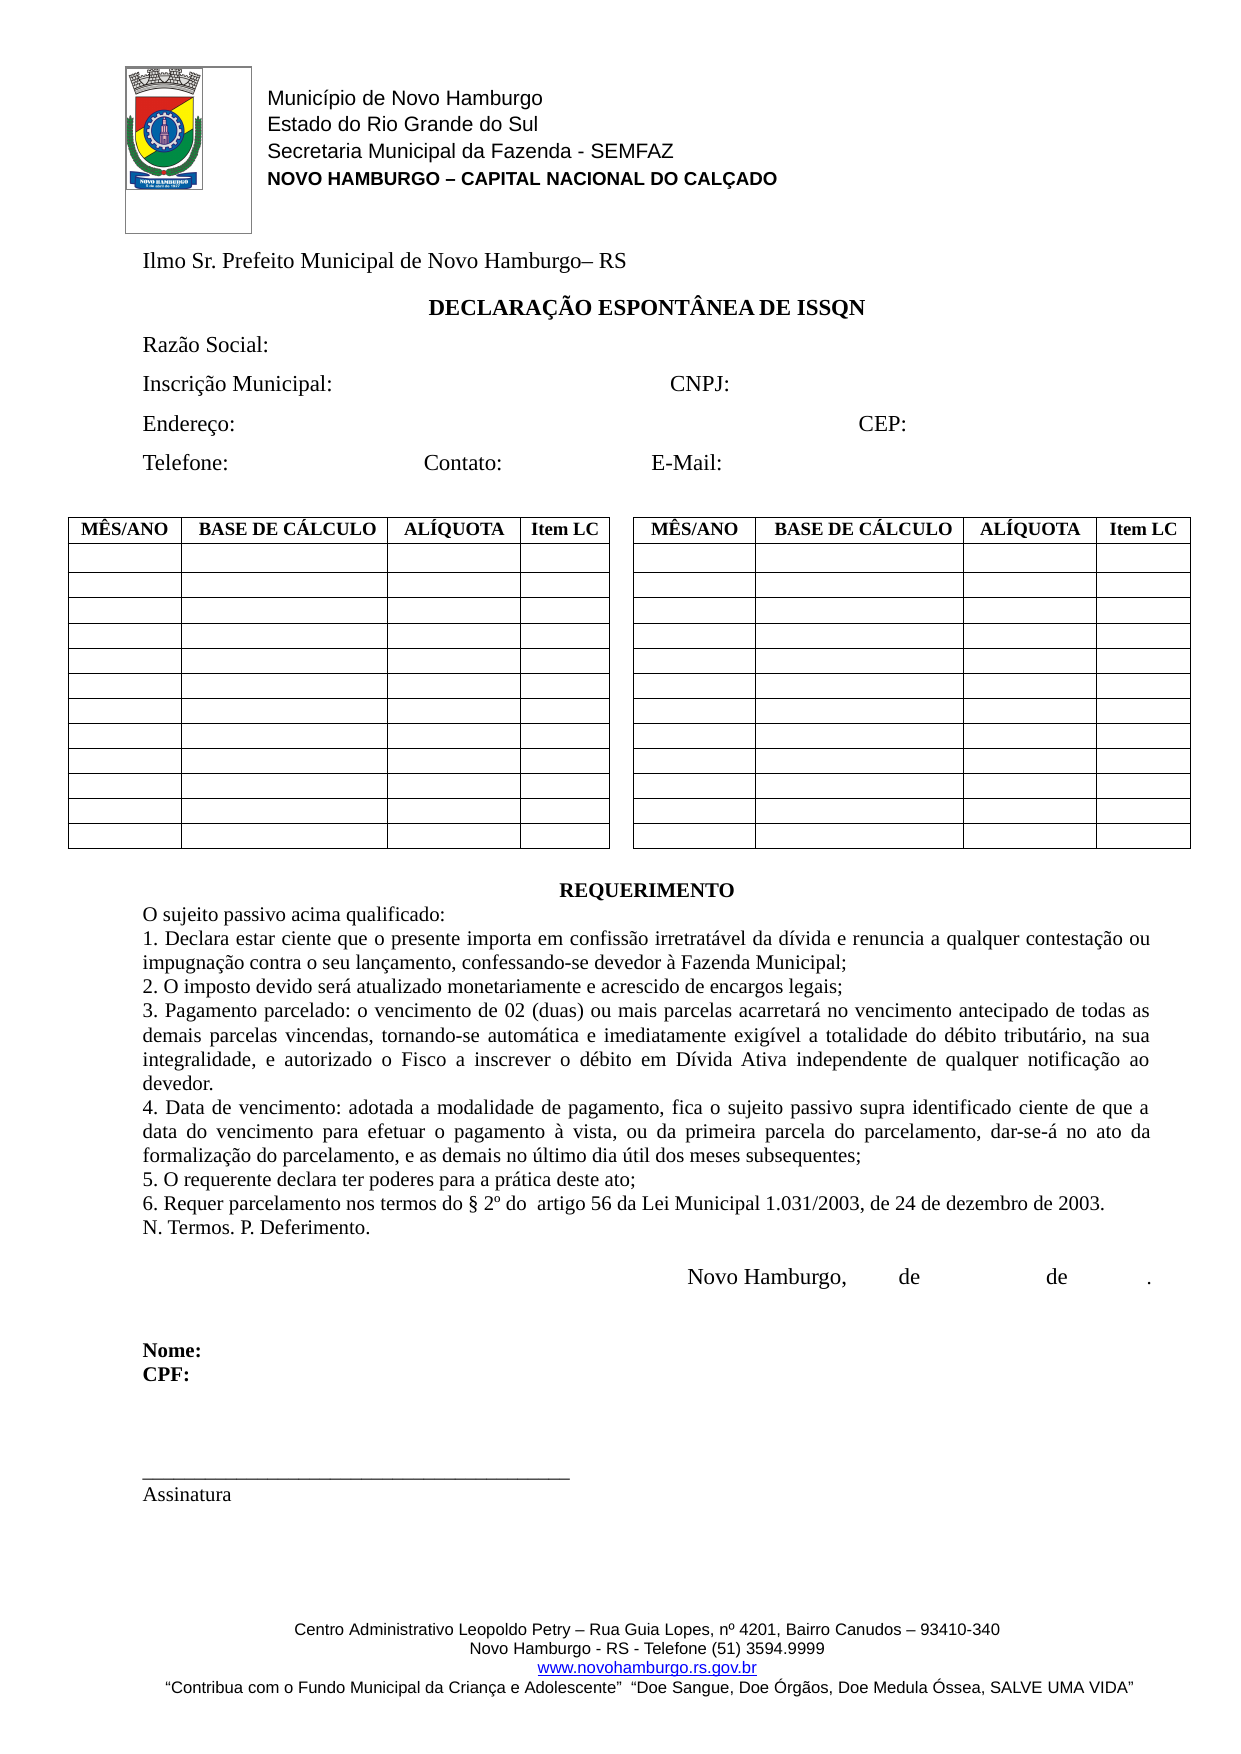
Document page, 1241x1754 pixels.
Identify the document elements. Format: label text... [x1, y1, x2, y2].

table_cell [182, 699, 387, 723]
table_cell [634, 749, 755, 773]
table_cell [634, 774, 755, 798]
table_cell [634, 674, 755, 698]
table_cell [521, 724, 609, 748]
table_cell [1191, 597, 1240, 622]
table_cell [610, 648, 633, 673]
table_cell [1097, 624, 1190, 647]
table_cell [1097, 749, 1190, 773]
table_cell [1097, 824, 1190, 848]
table_cell [69, 824, 181, 848]
table_cell [69, 598, 181, 622]
table_header BASE DE CÁLCULO [182, 518, 387, 542]
text DECLARAÇÃO ESPONTÂNEA DE ISSQN [142, 294, 1152, 320]
table_cell [182, 824, 387, 848]
table_cell [756, 824, 963, 848]
table_cell [521, 598, 609, 622]
table_cell [610, 572, 633, 597]
text Razão Social: [142, 331, 1152, 357]
table_cell [964, 624, 1096, 647]
table_header Item LC [521, 518, 609, 542]
table_cell [610, 748, 633, 773]
table_cell [964, 749, 1096, 773]
table_cell [1097, 799, 1190, 823]
table_cell [756, 749, 963, 773]
table_cell [1191, 823, 1240, 848]
table_cell [388, 749, 520, 773]
table_cell [521, 649, 609, 673]
table_cell [521, 544, 609, 572]
table_cell [182, 598, 387, 622]
table_cell [69, 699, 181, 723]
table_cell [634, 544, 755, 572]
text 3. Pagamento parcelado: o vencimento de 02 (duas) ou mais parcelas acarretará no vencimento antecipado de todas as demais parcelas vincendas, tornando-se automática e imediatamente exigível a totalidade do débito tributário, na sua integralidade, e autorizado o Fisco a inscrever o débito em Dívida Ativa independente de qualquer notificação ao devedor. [142, 998, 1152, 1095]
table_header Item LC [1097, 518, 1190, 542]
table_cell [1191, 673, 1240, 698]
table_header MÊS/ANO [69, 518, 181, 542]
table_cell [182, 749, 387, 773]
table_cell [610, 543, 633, 572]
text N. Termos. P. Deferimento. [142, 1215, 1152, 1239]
table_cell [964, 674, 1096, 698]
table_cell [388, 598, 520, 622]
table_cell [1097, 674, 1190, 698]
table_cell [964, 774, 1096, 798]
table_cell [521, 774, 609, 798]
table_cell [521, 624, 609, 647]
table_cell [756, 699, 963, 723]
table_header [610, 517, 633, 542]
table_cell [756, 724, 963, 748]
table_cell [521, 674, 609, 698]
table_cell [388, 544, 520, 572]
table_cell [1097, 649, 1190, 673]
table_cell [756, 573, 963, 597]
table_cell [610, 673, 633, 698]
table_cell [182, 724, 387, 748]
table_cell [388, 649, 520, 673]
text 5. O requerente declara ter poderes para a prática deste ato; [142, 1167, 1152, 1191]
table_cell [1191, 623, 1240, 647]
table_cell [521, 824, 609, 848]
text 6. Requer parcelamento nos termos do § 2º do artigo 56 da Lei Municipal 1.031/2003, de 24 de dezembro de 2003. [142, 1191, 1152, 1215]
text O sujeito passivo acima qualificado: [142, 902, 1152, 926]
table_cell [610, 623, 633, 647]
table_cell [756, 799, 963, 823]
table_cell [69, 799, 181, 823]
text Novo Hamburgo, de de . [142, 1263, 1152, 1289]
text 1. Declara estar ciente que o presente importa em confissão irretratável da dívida e renuncia a qualquer contestação ou impugnação contra o seu lançamento, confessando-se devedor à Fazenda Municipal; [142, 926, 1152, 974]
table_cell [182, 774, 387, 798]
table_cell [182, 799, 387, 823]
table_cell [634, 649, 755, 673]
table_cell [634, 824, 755, 848]
table_cell [69, 649, 181, 673]
table_cell [1097, 774, 1190, 798]
table_cell [388, 573, 520, 597]
table_cell [69, 774, 181, 798]
table_header ALÍQUOTA [964, 518, 1096, 542]
table_cell [69, 544, 181, 572]
table_cell [634, 699, 755, 723]
table_cell [1191, 748, 1240, 773]
table_cell [964, 824, 1096, 848]
table_header [1191, 517, 1240, 542]
text CPF: [142, 1362, 1152, 1386]
table_cell [388, 674, 520, 698]
table_cell [388, 624, 520, 647]
table_cell [182, 649, 387, 673]
table_cell [610, 798, 633, 823]
table_cell [69, 624, 181, 647]
text Telefone: Contato: E-Mail: [142, 449, 1152, 475]
table_cell [521, 573, 609, 597]
table_header MÊS/ANO [634, 518, 755, 542]
table_cell [1191, 572, 1240, 597]
table_cell [69, 749, 181, 773]
table_cell [756, 649, 963, 673]
table_cell [1097, 699, 1190, 723]
table_cell [964, 699, 1096, 723]
table_cell [521, 749, 609, 773]
table_cell [964, 649, 1096, 673]
text Assinatura [142, 1482, 1152, 1506]
table_cell [69, 674, 181, 698]
table_cell [634, 624, 755, 647]
table_cell [610, 823, 633, 848]
text REQUERIMENTO [142, 878, 1152, 902]
table_header BASE DE CÁLCULO [756, 518, 963, 542]
table_cell [388, 799, 520, 823]
table_header ALÍQUOTA [388, 518, 520, 542]
text 2. O imposto devido será atualizado monetariamente e acrescido de encargos legais; [142, 974, 1152, 998]
table_cell [182, 544, 387, 572]
text Ilmo Sr. Prefeito Municipal de Novo Hamburgo– RS [142, 247, 1152, 273]
table_cell [610, 597, 633, 622]
table_cell [69, 573, 181, 597]
text 4. Data de vencimento: adotada a modalidade de pagamento, fica o sujeito passivo supra identificado ciente de que a data do vencimento para efetuar o pagamento à vista, ou da primeira parcela do parcelamento, dar-se-á no ato da formalização do parcelamento, e as demais no último dia útil dos meses subsequentes; [142, 1095, 1152, 1167]
table_cell [1191, 798, 1240, 823]
text _________________________________________ [142, 1458, 1152, 1482]
table_cell [521, 799, 609, 823]
text Nome: [142, 1338, 1152, 1362]
table_cell [756, 624, 963, 647]
table_cell [1191, 723, 1240, 748]
table_cell [182, 624, 387, 647]
table_cell [610, 723, 633, 748]
table_cell [1191, 773, 1240, 798]
table_cell [964, 799, 1096, 823]
table_cell [69, 724, 181, 748]
table_cell [964, 724, 1096, 748]
table_cell [388, 824, 520, 848]
table_cell [1097, 598, 1190, 622]
table_cell [1097, 573, 1190, 597]
table_cell [521, 699, 609, 723]
table_cell [1191, 543, 1240, 572]
table_cell [634, 573, 755, 597]
table_cell [964, 598, 1096, 622]
table_cell [756, 544, 963, 572]
table_cell [1097, 724, 1190, 748]
table_cell [634, 598, 755, 622]
table_cell [610, 773, 633, 798]
table_cell [1191, 648, 1240, 673]
table_cell [634, 724, 755, 748]
text Endereço: CEP: [142, 409, 1152, 436]
table_cell [1097, 544, 1190, 572]
table_cell [634, 799, 755, 823]
text Inscrição Municipal: CNPJ: [142, 370, 1152, 396]
table_cell [756, 674, 963, 698]
table_cell [182, 674, 387, 698]
table_cell [388, 699, 520, 723]
table_cell [610, 698, 633, 723]
table_cell [964, 573, 1096, 597]
table_cell [964, 544, 1096, 572]
table_cell [388, 774, 520, 798]
table_cell [182, 573, 387, 597]
table_cell [1191, 698, 1240, 723]
table_cell [388, 724, 520, 748]
table_cell [756, 598, 963, 622]
table_cell [756, 774, 963, 798]
